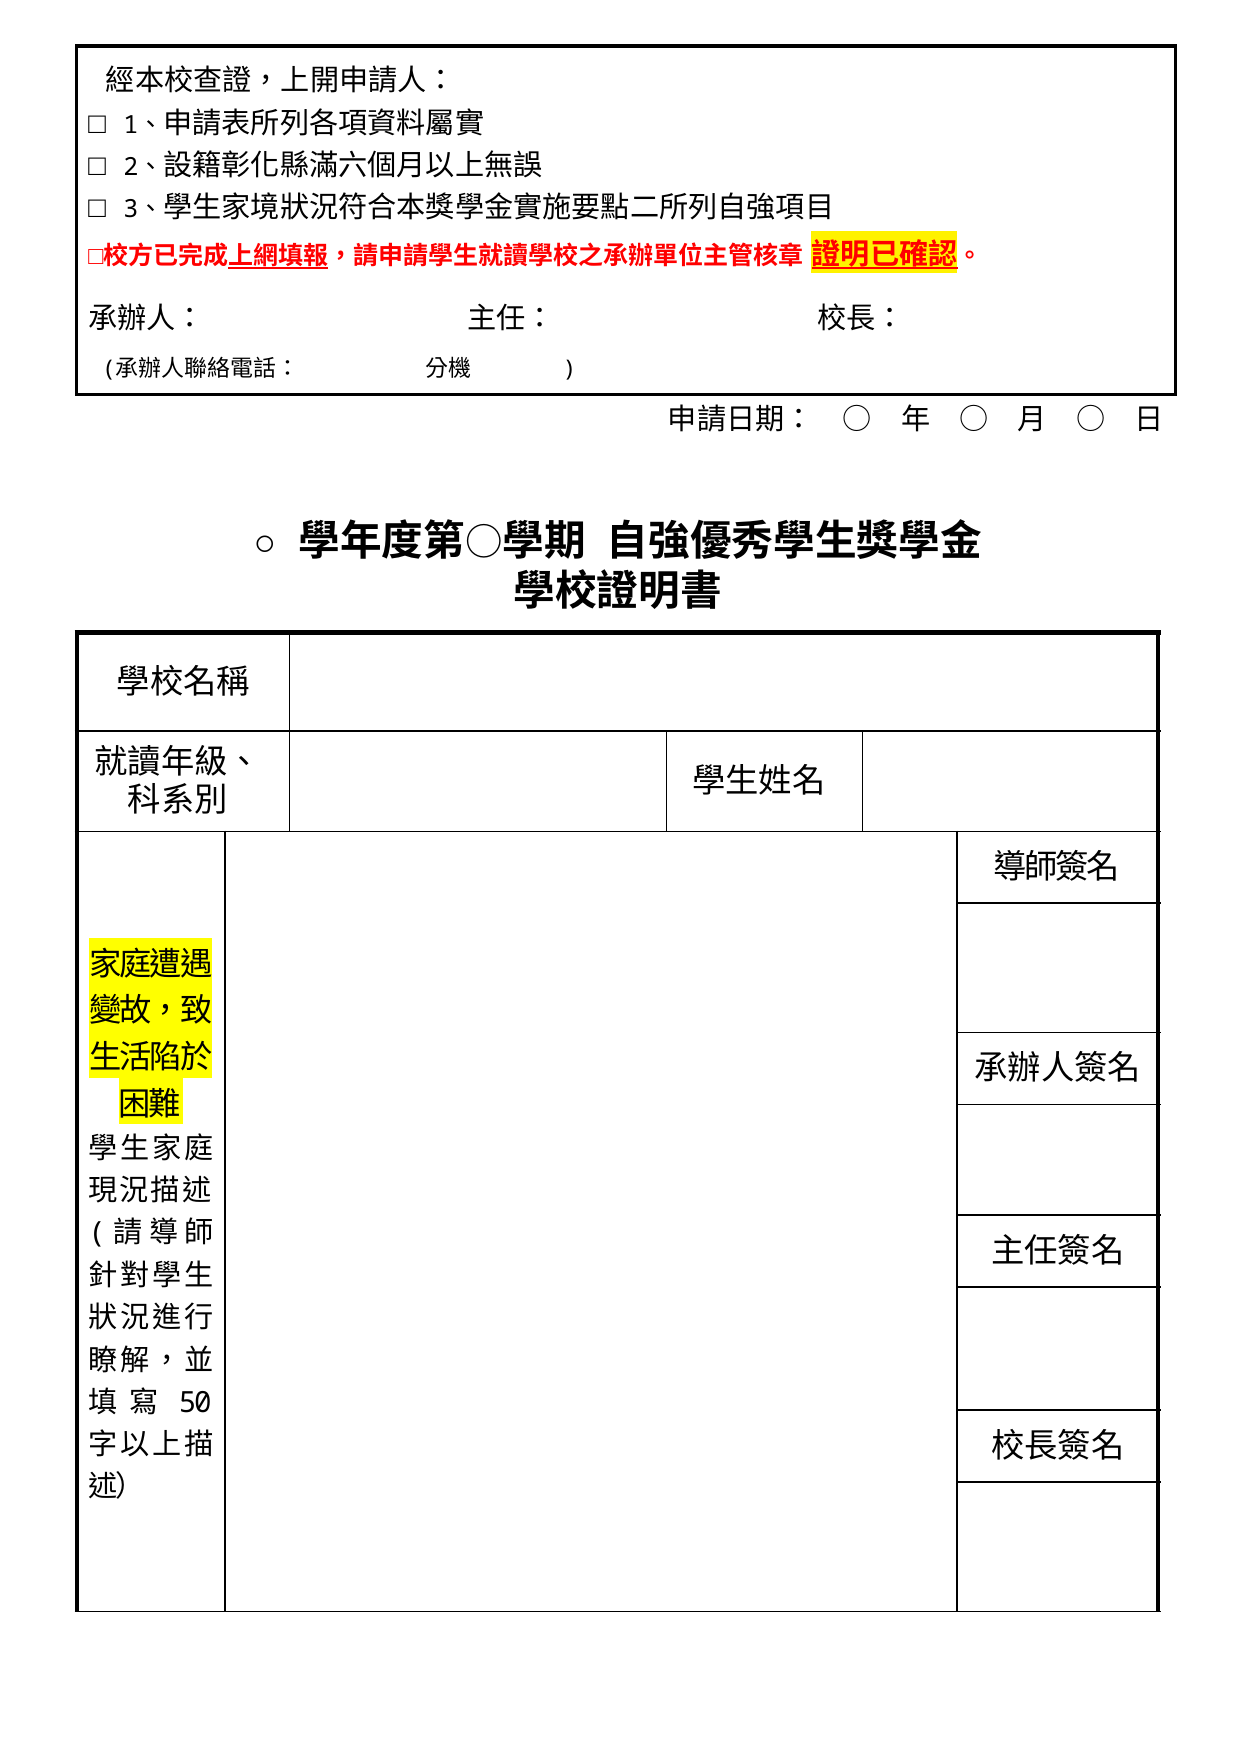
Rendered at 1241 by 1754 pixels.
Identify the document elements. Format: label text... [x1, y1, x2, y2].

table_cell 就讀年級、 科系別 [79, 732, 289, 831]
table_cell [958, 1483, 1156, 1611]
table_cell 家庭遭遇變故，致生活陷於困難 學生家庭現況描述(請導師針對學生狀況進行瞭解，並填寫50字以上描述） [79, 832, 224, 1611]
table_cell [958, 1288, 1156, 1409]
table_cell 學生姓名 [667, 732, 862, 831]
text 申請日期： ○ 年 ○ 月 ○ 日 [21, 396, 1163, 438]
table_cell 經本校查證，上開申請人： □ 1、申請表所列各項資料屬實 □ 2、設籍彰化縣滿六個月以上無誤 □ 3、學生家境狀況符合本獎學金實施要點二所列自強項目 □校方已完成上網填報，請申請學生就讀學校之承辦單位主管核章 證明已確認。 承辦人： 主任： 校長： (承辦人聯絡電話： 分機 ) [78, 48, 1174, 392]
table_cell [226, 832, 956, 1611]
table_cell 主任簽名 [958, 1216, 1156, 1286]
table_cell [958, 904, 1156, 1032]
table_cell 承辦人簽名 [958, 1033, 1156, 1103]
table_header ○ 學年度第○學期 自強優秀學生獎學金 學校證明書 [77, 500, 1158, 630]
table_cell [863, 732, 1156, 831]
table_cell 導師簽名 [958, 832, 1156, 902]
table_cell 校長簽名 [958, 1411, 1156, 1481]
table_cell [290, 732, 666, 831]
table_cell [290, 635, 1156, 730]
table_cell 學校名稱 [79, 635, 289, 730]
table_cell [958, 1105, 1156, 1214]
